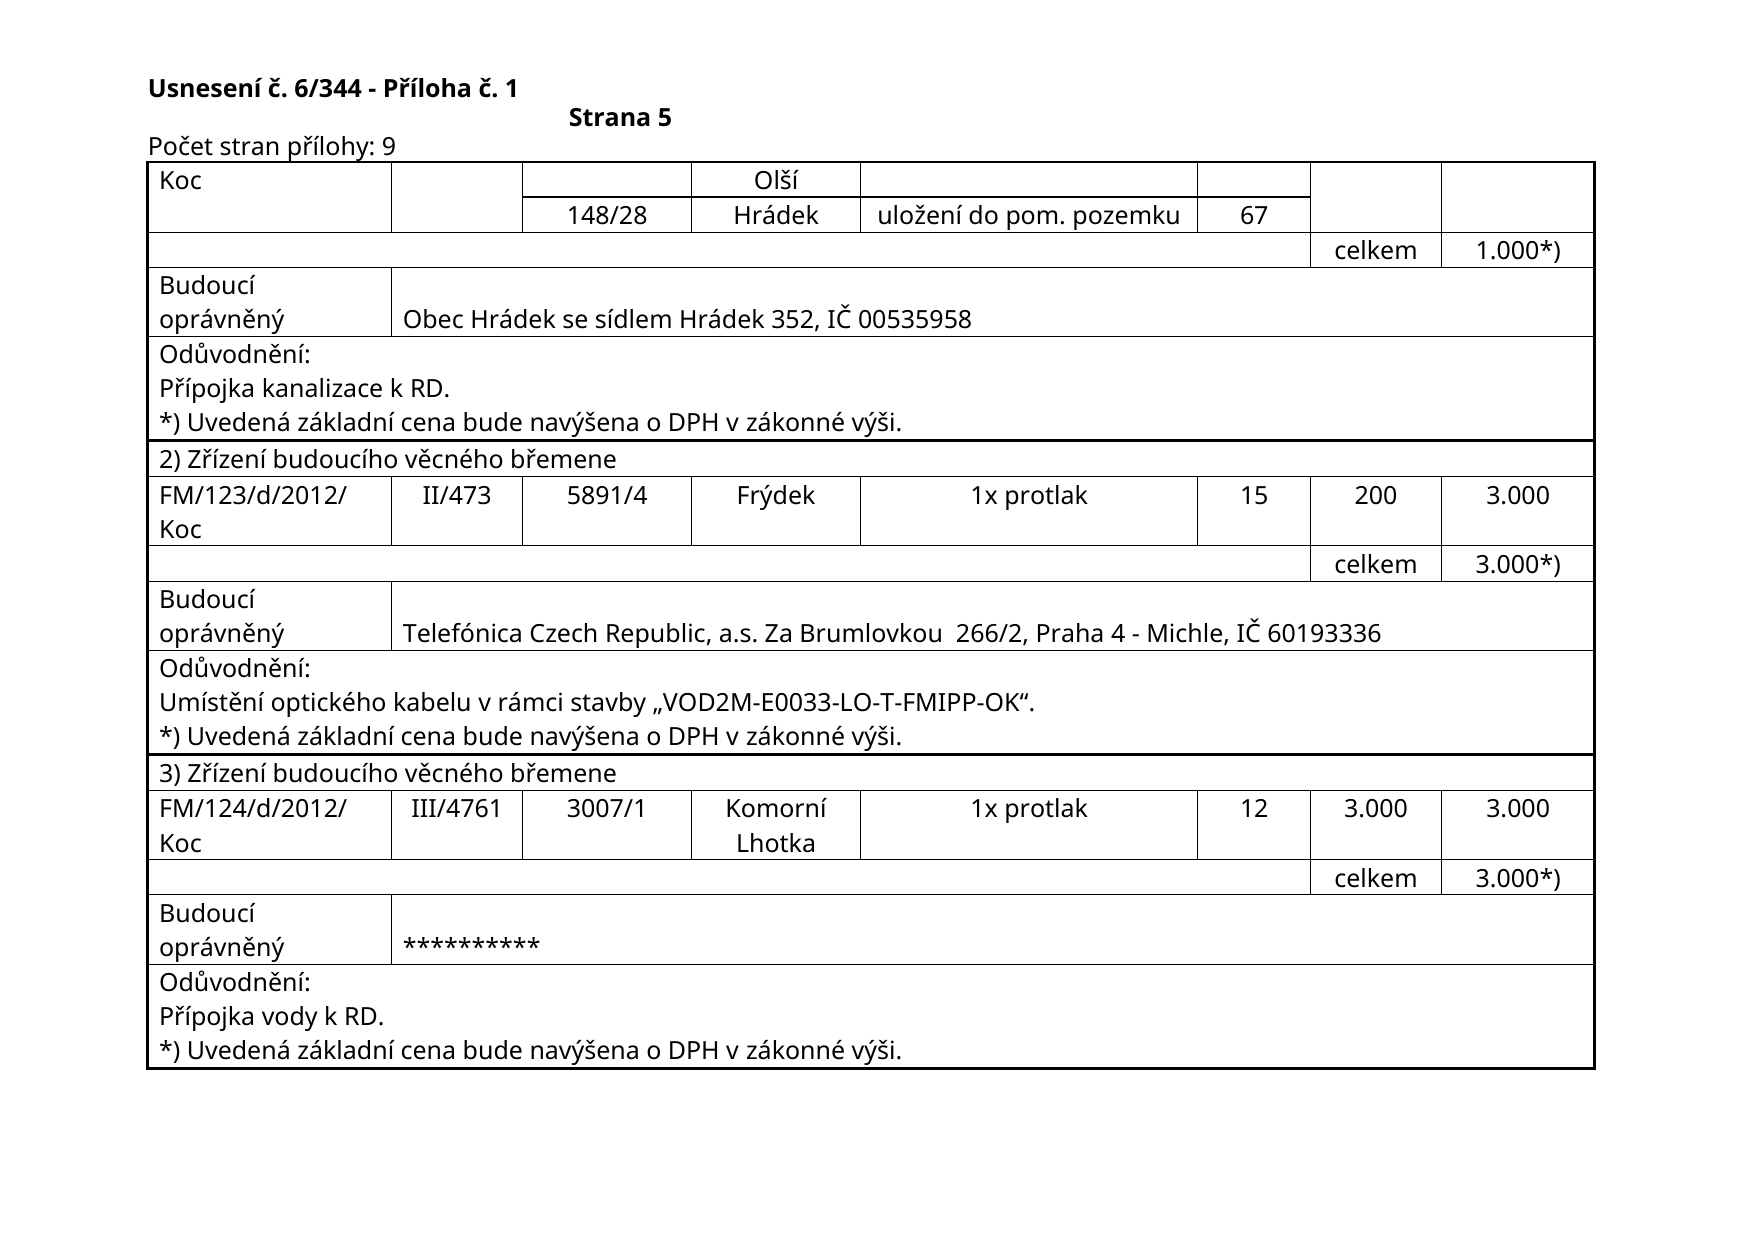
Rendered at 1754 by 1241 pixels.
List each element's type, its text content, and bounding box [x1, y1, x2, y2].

table_cell Odůvodnění: Přípojka vody k RD. *) Uvedená základní cena bude navýšena o DPH v zákonné výši. [149, 965, 1593, 1067]
table_cell Budoucí oprávněný [149, 582, 391, 650]
table_cell 5891/4 [523, 477, 691, 545]
table_cell III/4761 [392, 791, 522, 859]
table_cell [861, 163, 1197, 196]
table_cell [1198, 163, 1310, 196]
table_cell Koc [149, 163, 391, 232]
table_cell [1311, 163, 1441, 232]
table_cell 3) Zřízení budoucího věcného břemene [149, 756, 1593, 790]
table_cell 3.000*) [1442, 860, 1593, 894]
table_cell ********** [392, 895, 1593, 963]
table_cell 3007/1 [523, 791, 691, 859]
table_cell 1x protlak [861, 477, 1197, 545]
table_cell FM/124/d/2012/Koc [149, 791, 391, 859]
table_cell Telefónica Czech Republic, a.s. Za Brumlovkou 266/2, Praha 4 - Michle, IČ 60193336 [392, 582, 1593, 650]
table_cell 3.000*) [1442, 546, 1593, 581]
table_cell uložení do pom. pozemku [861, 198, 1197, 232]
table_cell [149, 860, 1310, 894]
table_cell Budoucí oprávněný [149, 895, 391, 963]
table_cell 3.000 [1442, 477, 1593, 545]
table_cell 67 [1198, 198, 1310, 232]
table_cell celkem [1311, 546, 1441, 581]
table_cell [392, 163, 522, 232]
table_cell 3.000 [1311, 791, 1441, 859]
table_cell Obec Hrádek se sídlem Hrádek 352, IČ 00535958 [392, 268, 1593, 336]
table_cell celkem [1311, 233, 1441, 267]
table_cell 148/28 [523, 198, 691, 232]
table_cell [523, 163, 691, 196]
table_cell [149, 233, 1310, 267]
table_cell 12 [1198, 791, 1310, 859]
table_cell Hrádek [692, 198, 860, 232]
table_cell Olší [692, 163, 860, 196]
table_cell 1.000*) [1442, 233, 1593, 267]
table_cell 3.000 [1442, 791, 1593, 859]
table_cell [1442, 163, 1593, 232]
table_cell Odůvodnění: Umístění optického kabelu v rámci stavby „VOD2M-E0033-LO-T-FMIPP-OK“. *) Uvedená základní cena bude navýšena o DPH v zákonné výši. [149, 651, 1593, 753]
table_cell 1x protlak [861, 791, 1197, 859]
table_cell Budoucí oprávněný [149, 268, 391, 336]
table_cell Frýdek [692, 477, 860, 545]
table_cell FM/123/d/2012/Koc [149, 477, 391, 545]
table_cell Odůvodnění: Přípojka kanalizace k RD. *) Uvedená základní cena bude navýšena o DPH v zákonné výši. [149, 337, 1593, 439]
table_cell 200 [1311, 477, 1441, 545]
table_cell [149, 546, 1310, 581]
table_cell celkem [1311, 860, 1441, 894]
table_cell II/473 [392, 477, 522, 545]
table_cell 2) Zřízení budoucího věcného břemene [149, 442, 1593, 476]
table_cell 15 [1198, 477, 1310, 545]
table_cell Komorní Lhotka [692, 791, 860, 859]
